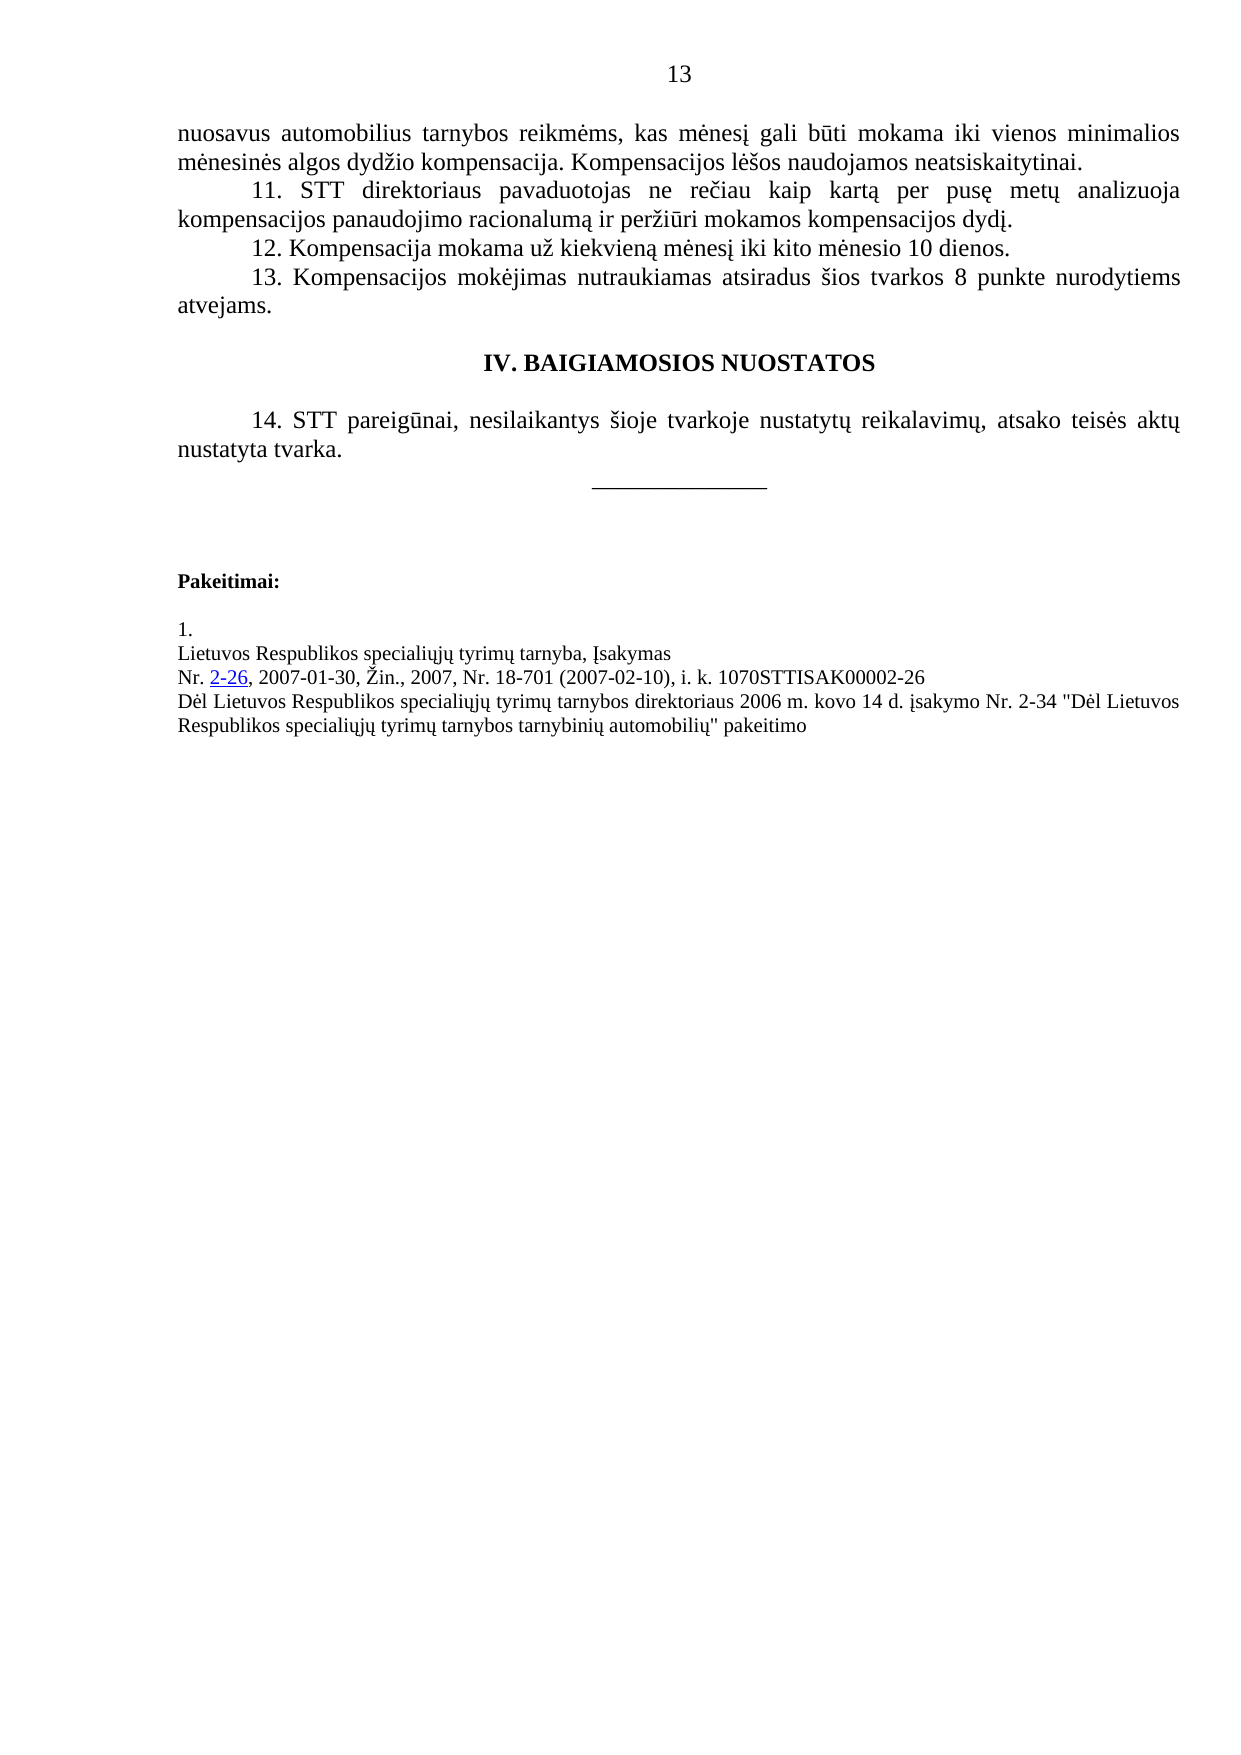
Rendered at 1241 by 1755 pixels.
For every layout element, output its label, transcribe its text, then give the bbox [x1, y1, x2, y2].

text 12. Kompensacija mokama už kiekvieną mėnesį iki kito mėnesio 10 dienos. [177, 233, 1181, 262]
text 14. STT pareigūnai, nesilaikantys šioje tvarkoje nustatytų reikalavimų, atsako teisės aktų nustatyta tvarka. [177, 406, 1181, 463]
text Nr. 2-26, 2007-01-30, Žin., 2007, Nr. 18-701 (2007-02-10), i. k. 1070STTISAK00002-26 [177, 665, 1181, 689]
text IV. BAIGIAMOSIOS NUOSTATOS [177, 348, 1181, 377]
text 13. Kompensacijos mokėjimas nutraukiamas atsiradus šios tvarkos 8 punkte nurodytiems atvejams. [177, 262, 1181, 319]
text 1. [177, 617, 1181, 641]
text 11. STT direktoriaus pavaduotojas ne rečiau kaip kartą per pusę metų analizuoja kompensacijos panaudojimo racionalumą ir peržiūri mokamos kompensacijos dydį. [177, 176, 1181, 233]
text nuosavus automobilius tarnybos reikmėms, kas mėnesį gali būti mokama iki vienos minimalios mėnesinės algos dydžio kompensacija. Kompensacijos lėšos naudojamos neatsiskaitytinai. [177, 118, 1181, 176]
text Dėl Lietuvos Respublikos specialiųjų tyrimų tarnybos direktoriaus 2006 m. kovo 14 d. įsakymo Nr. 2-34 "Dėl Lietuvos Respublikos specialiųjų tyrimų tarnybos tarnybinių automobilių" pakeitimo [177, 689, 1181, 737]
text ______________ [177, 463, 1181, 492]
text Pakeitimai: [177, 569, 1181, 593]
text Lietuvos Respublikos specialiųjų tyrimų tarnyba, Įsakymas [177, 641, 1181, 665]
